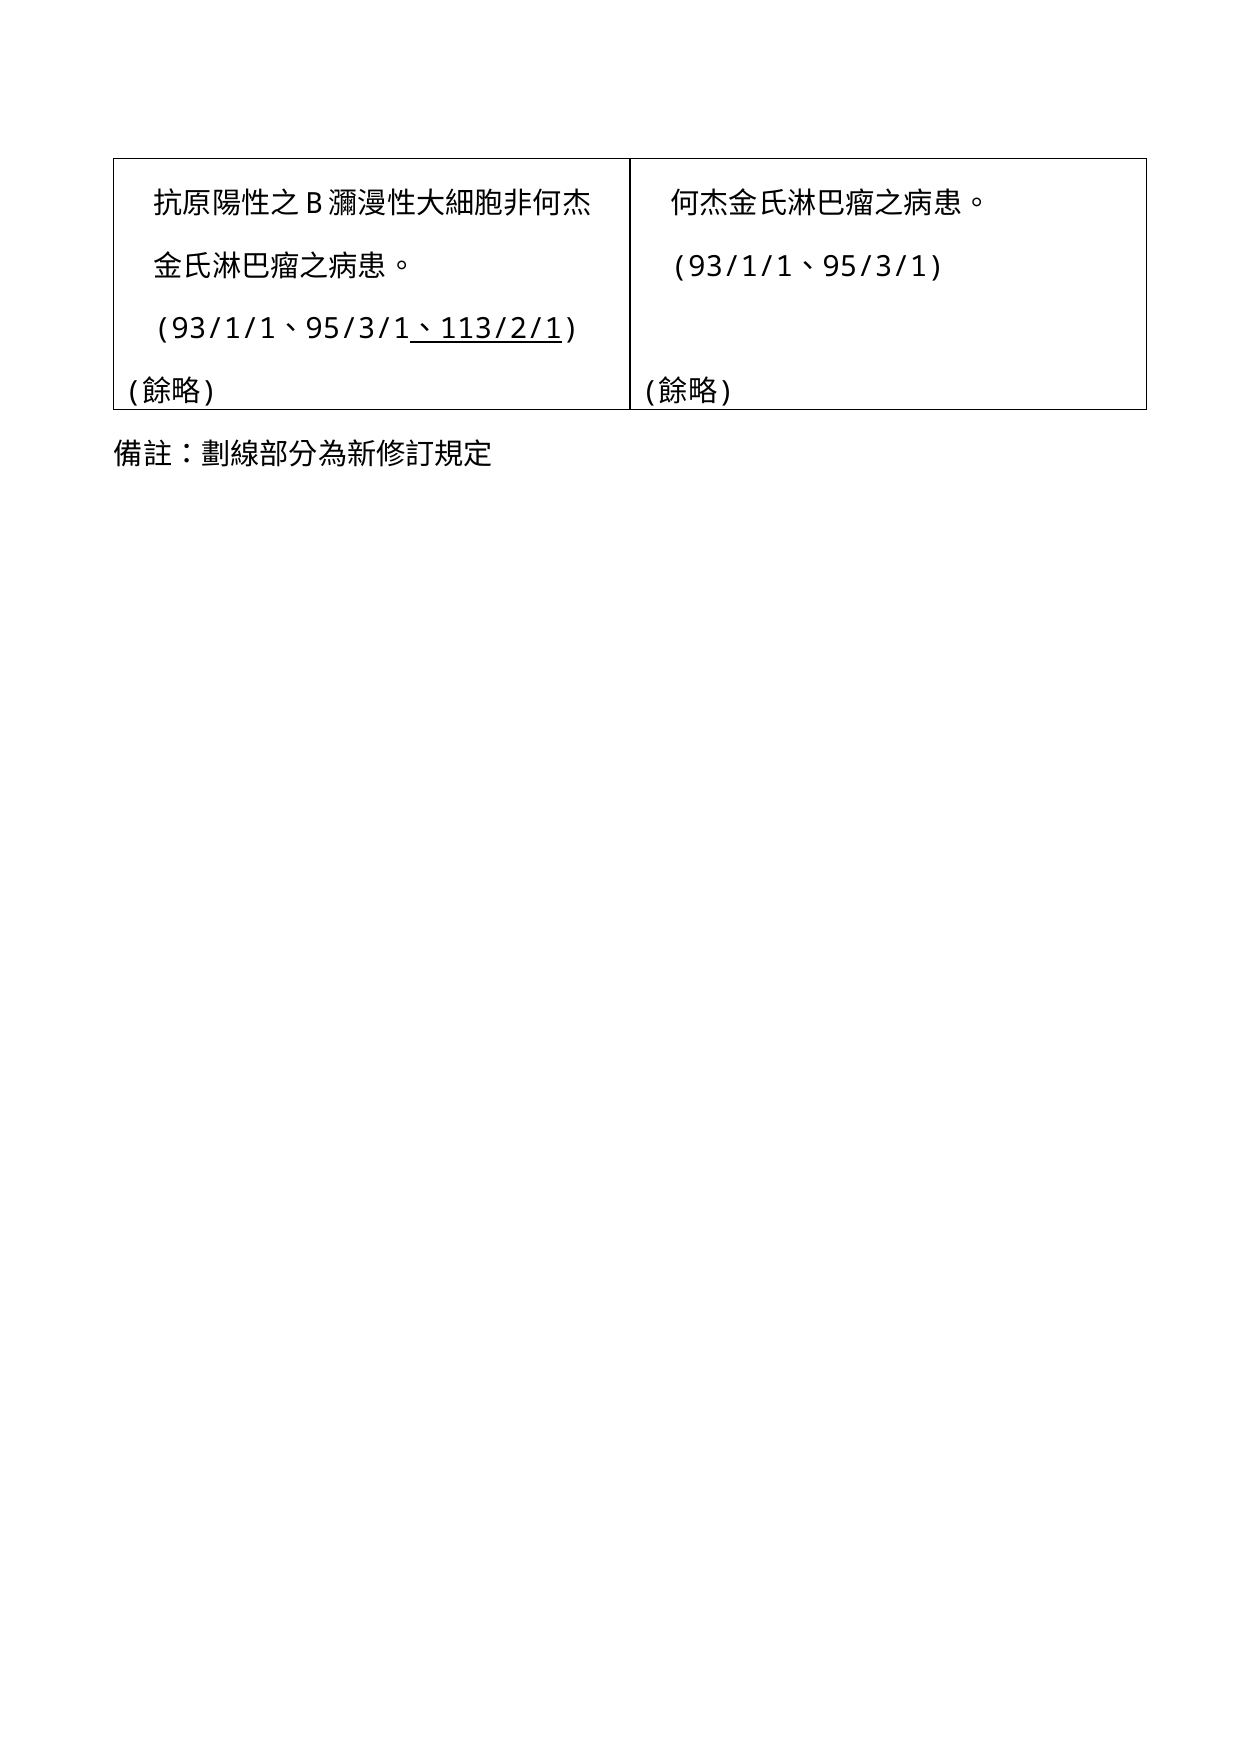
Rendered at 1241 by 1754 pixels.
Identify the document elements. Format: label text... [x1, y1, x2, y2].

table_cell 抗原陽性之B瀰漫性大細胞非何杰金氏淋巴瘤之病患。(93/1/1、95/3/1、113/2/1) (餘略) [114, 159, 629, 409]
text 備註：劃線部分為新修訂規定 [114, 410, 1053, 473]
table_cell 何杰金氏淋巴瘤之病患。(93/1/1、95/3/1) (餘略) [631, 159, 1146, 409]
